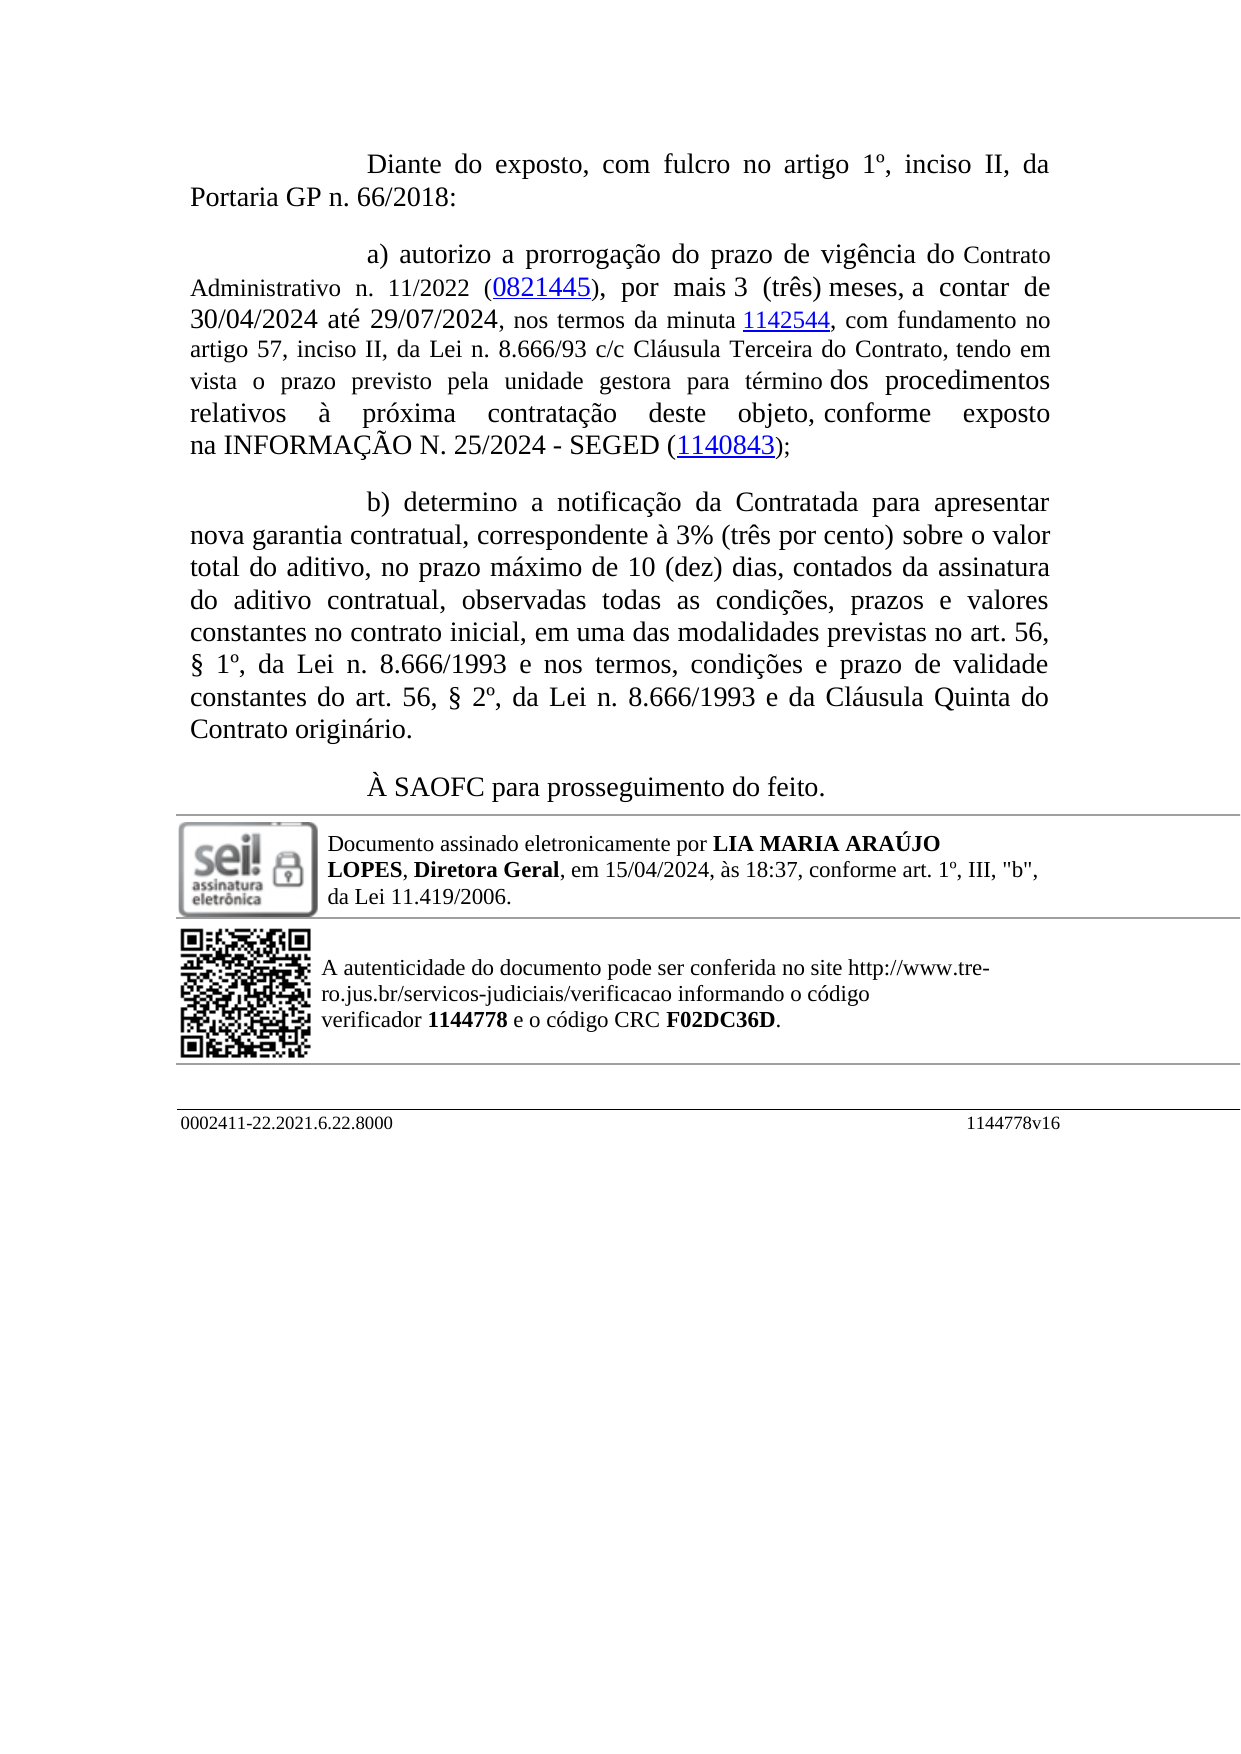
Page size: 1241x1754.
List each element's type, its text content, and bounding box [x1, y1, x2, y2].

table_header 0002411-22.2021.6.22.8000 [177, 1110, 620, 1137]
table_header A autenticidade do documento pode ser conferida no site http://www.tre-ro.jus.br/servicos-judiciais/verificacao informando o código verificador 1144778 e o código CRC F02DC36D. [319, 925, 1063, 1062]
text Diante do exposto, com fulcro no artigo 1º, inciso II, da Portaria GP n. 66/2018: [190, 148, 1051, 212]
text À SAOFC para prosseguimento do feito. [190, 770, 1051, 802]
table_header [177, 821, 326, 917]
text a) autorizo a prorrogação do prazo de vigência do Contrato Administrativo n. 11/2022 (0821445), por mais 3 (três) meses, a contar de 30/04/2024 até 29/07/2024, nos termos da minuta 1142544, com fundamento no artigo 57, inciso II, da Lei n. 8.666/93 c/c Cláusula Terceira do Contrato, tendo em vista o prazo previsto pela unidade gestora para término dos procedimentos relativos à próxima contratação deste objeto, conforme exposto na INFORMAÇÃO N. 25/2024 - SEGED (1140843); [190, 237, 1051, 461]
text b) determino a notificação da Contratada para apresentar nova garantia contratual, correspondente à 3% (três por cento) sobre o valor total do aditivo, no prazo máximo de 10 (dez) dias, contados da assinatura do aditivo contratual, observadas todas as condições, prazos e valores constantes no contrato inicial, em uma das modalidades previstas no art. 56, § 1º, da Lei n. 8.666/1993 e nos termos, condições e prazo de validade constantes do art. 56, § 2º, da Lei n. 8.666/1993 e da Cláusula Quinta do Contrato originário. [190, 486, 1051, 745]
table_header 1144778v16 [620, 1110, 1063, 1137]
table_header [177, 925, 319, 1062]
table_header Documento assinado eletronicamente por LIA MARIA ARAÚJO LOPES, Diretora Geral, em 15/04/2024, às 18:37, conforme art. 1º, III, "b", da Lei 11.419/2006. [326, 821, 1063, 917]
